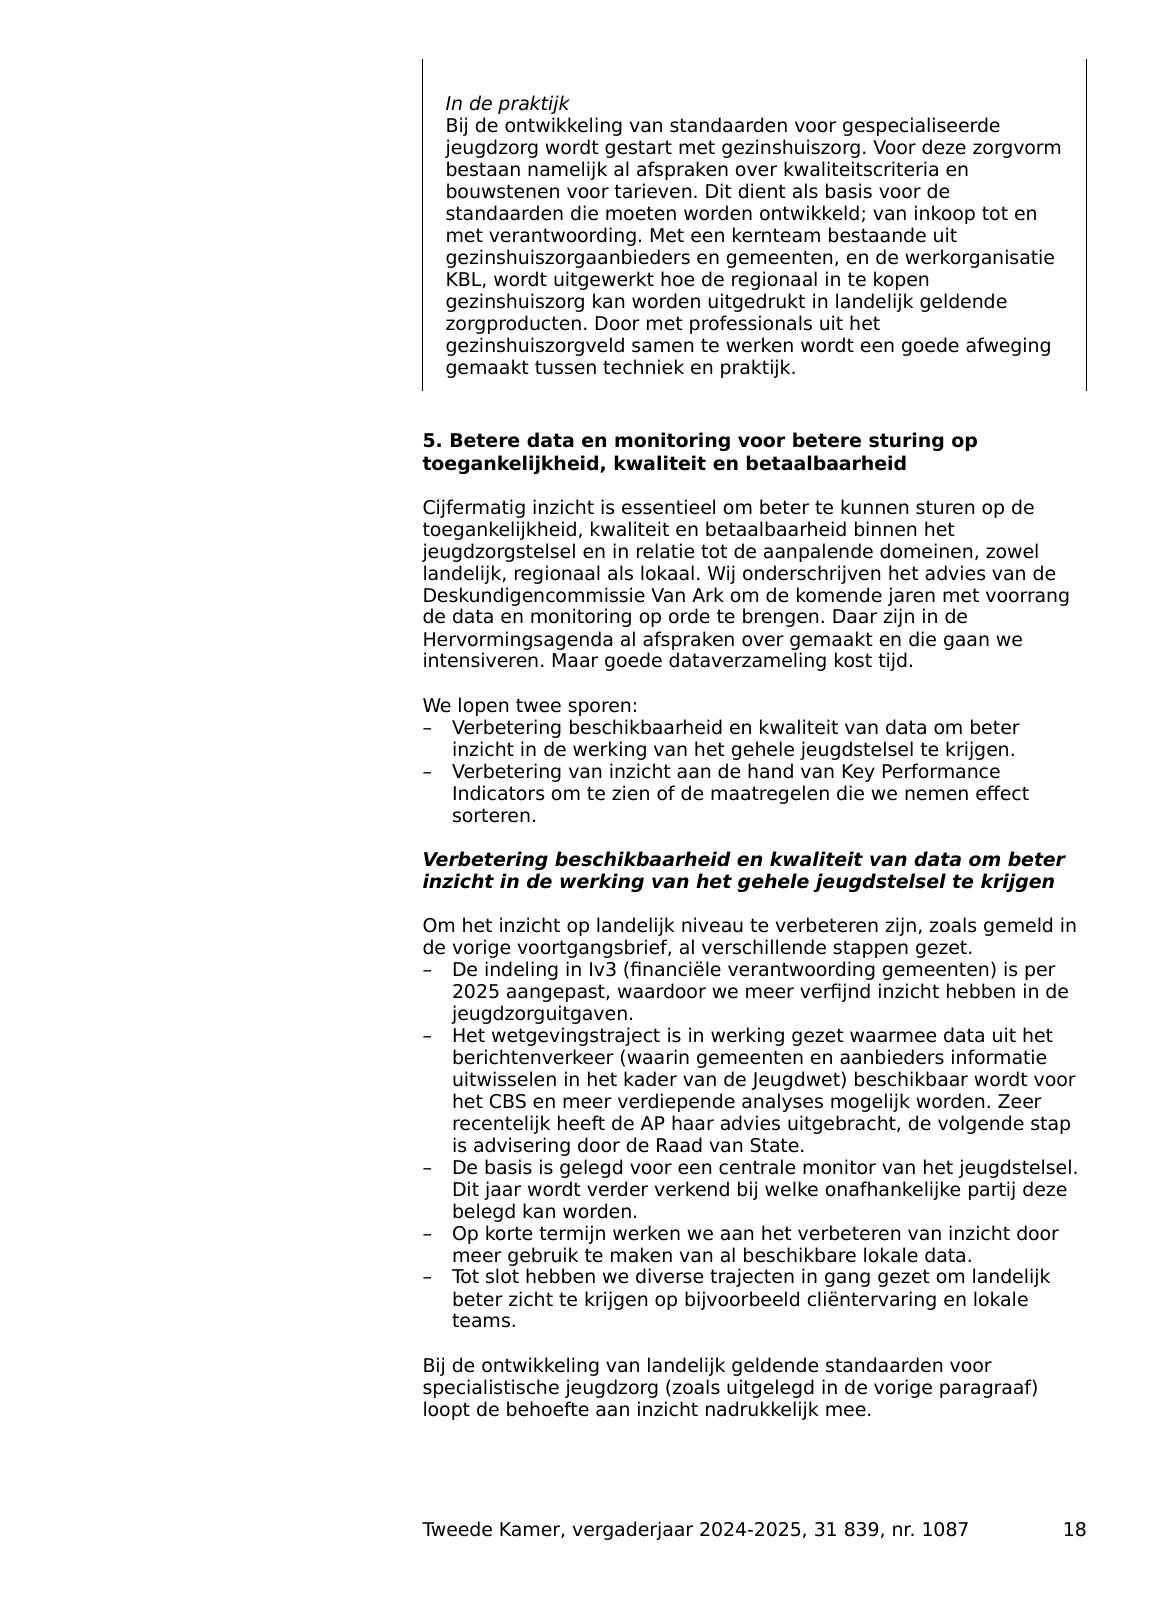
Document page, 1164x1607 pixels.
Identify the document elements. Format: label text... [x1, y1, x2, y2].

text – Verbetering van inzicht aan de hand van Key Performance Indicators om te zien of de maatregelen die we nemen effect sorteren. [422, 761, 1087, 826]
text – Op korte termijn werken we aan het verbeteren van inzicht door meer gebruik te maken van al beschikbare lokale data. [422, 1222, 1087, 1266]
table_header In de praktijk Bij de ontwikkeling van standaarden voor gespecialiseerde jeugdzorg wordt gestart met gezinshuiszorg. Voor deze zorgvorm bestaan namelijk al afspraken over kwaliteitscriteria en bouwstenen voor tarieven. Dit dient als basis voor de standaarden die moeten worden ontwikkeld; van inkoop tot en met verantwoording. Met een kernteam bestaande uit gezinshuiszorgaanbieders en gemeenten, en de werkorganisatie KBL, wordt uitgewerkt hoe de regionaal in te kopen gezinshuiszorg kan worden uitgedrukt in landelijk geldende zorgproducten. Door met professionals uit het gezinshuiszorgveld samen te werken wordt een goede afweging gemaakt tussen techniek en praktijk. [423, 59, 1086, 391]
subtitle 5. Betere data en monitoring voor betere sturing op toegankelijkheid, kwaliteit en betaalbaarheid [422, 430, 1087, 474]
text Cijfermatig inzicht is essentieel om beter te kunnen sturen op de toegankelijkheid, kwaliteit en betaalbaarheid binnen het jeugdzorgstelsel en in relatie tot de aanpalende domeinen, zowel landelijk, regionaal als lokaal. Wij onderschrijven het advies van de Deskundigencommissie Van Ark om de komende jaren met voorrang de data en monitoring op orde te brengen. Daar zijn in de Hervormingsagenda al afspraken over gemaakt en die gaan we intensiveren. Maar goede dataverzameling kost tijd. [422, 497, 1087, 672]
text – Tot slot hebben we diverse trajecten in gang gezet om landelijk beter zicht te krijgen op bijvoorbeeld cliëntervaring en lokale teams. [422, 1266, 1087, 1332]
subtitle Verbetering beschikbaarheid en kwaliteit van data om beter inzicht in de werking van het gehele jeugdstelsel te krijgen [422, 849, 1087, 893]
text – Verbetering beschikbaarheid en kwaliteit van data om beter inzicht in de werking van het gehele jeugdstelsel te krijgen. [422, 717, 1087, 761]
text Om het inzicht op landelijk niveau te verbeteren zijn, zoals gemeld in de vorige voortgangsbrief, al verschillende stappen gezet. [422, 915, 1087, 959]
text We lopen twee sporen: [422, 694, 1087, 717]
text Bij de ontwikkeling van landelijk geldende standaarden voor specialistische jeugdzorg (zoals uitgelegd in de vorige paragraaf) loopt de behoefte aan inzicht nadrukkelijk mee. [422, 1354, 1087, 1421]
text – De basis is gelegd voor een centrale monitor van het jeugdstelsel. Dit jaar wordt verder verkend bij welke onafhankelijke partij deze belegd kan worden. [422, 1157, 1087, 1222]
text – De indeling in Iv3 (financiële verantwoording gemeenten) is per 2025 aangepast, waardoor we meer verfijnd inzicht hebben in de jeugdzorguitgaven. [422, 959, 1087, 1025]
text – Het wetgevingstraject is in werking gezet waarmee data uit het berichtenverkeer (waarin gemeenten en aanbieders informatie uitwisselen in het kader van de Jeugdwet) beschikbaar wordt voor het CBS en meer verdiepende analyses mogelijk worden. Zeer recentelijk heeft de AP haar advies uitgebracht, de volgende stap is advisering door de Raad van State. [422, 1025, 1087, 1157]
